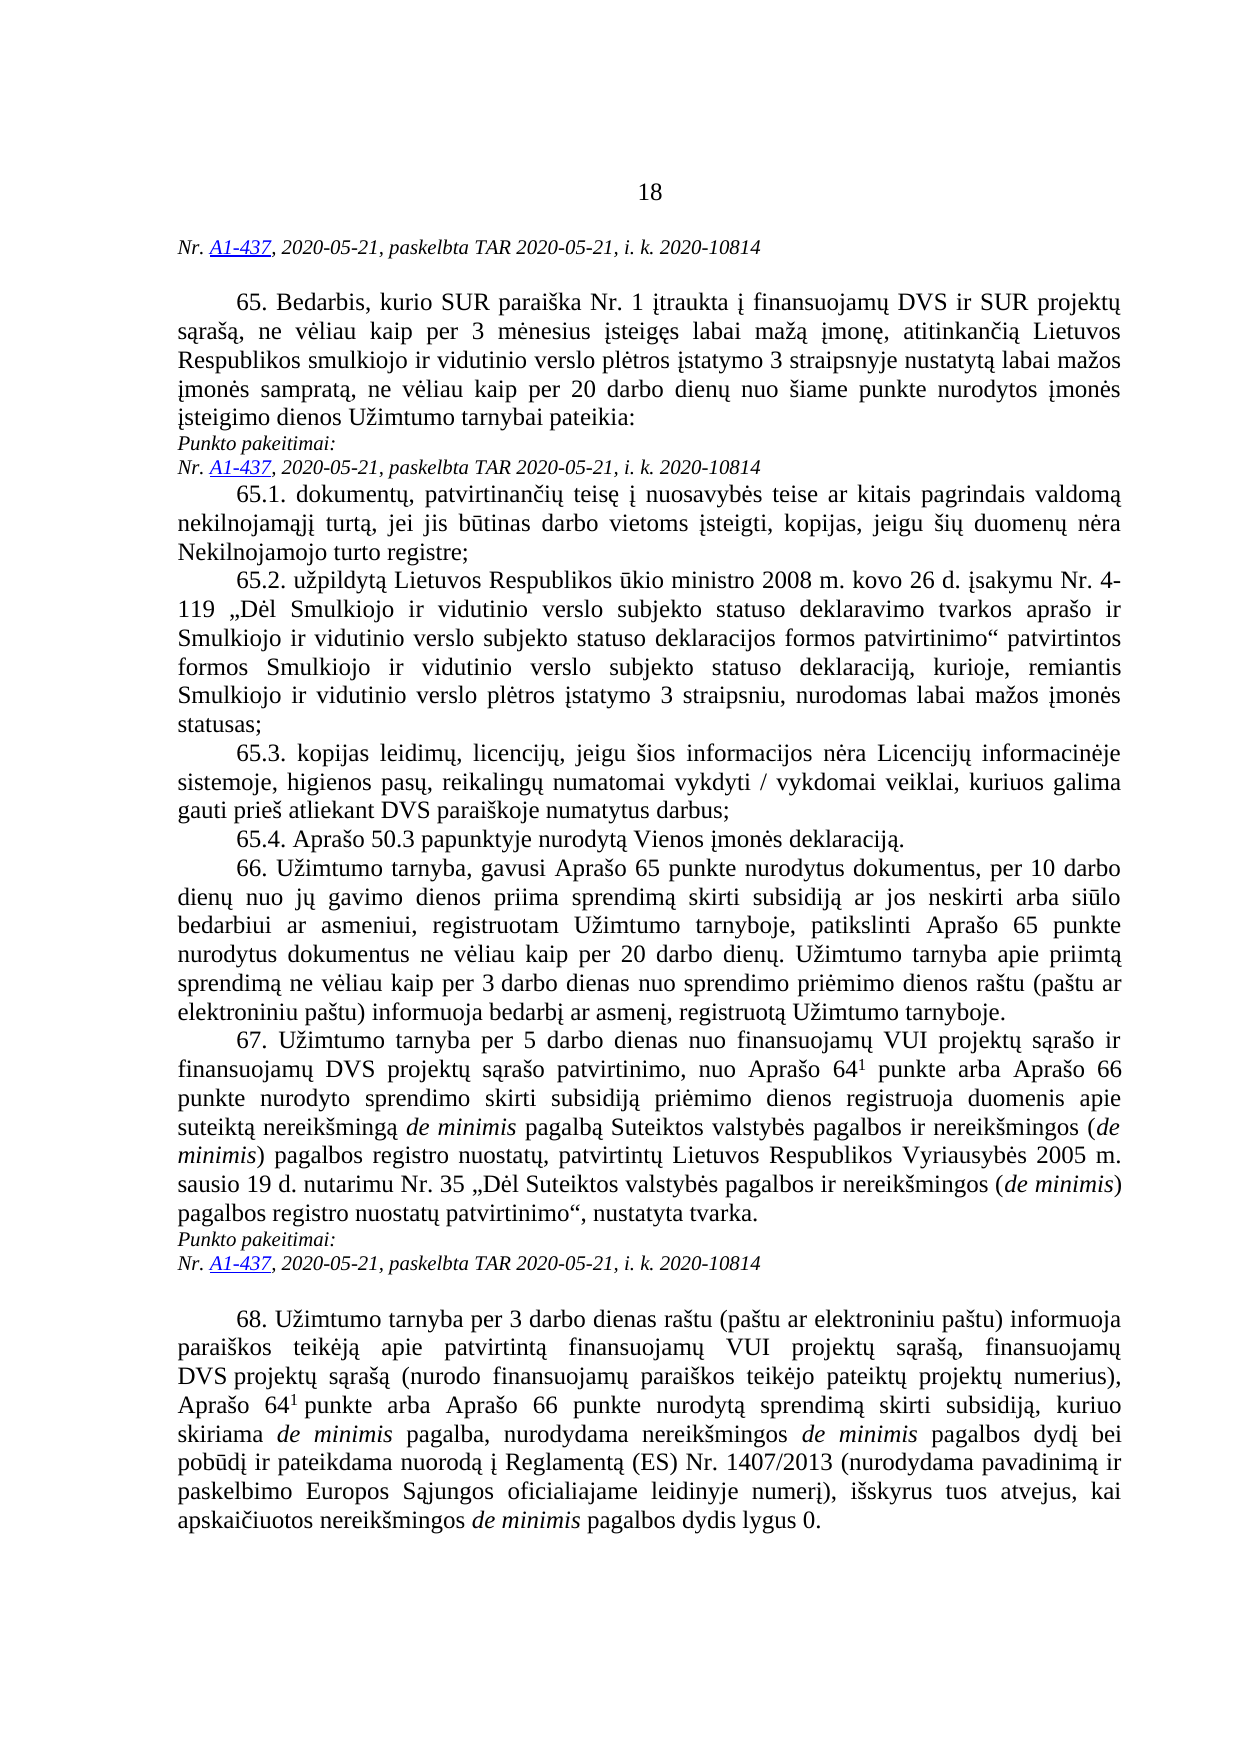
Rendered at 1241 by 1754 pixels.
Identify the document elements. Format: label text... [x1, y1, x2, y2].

text Nr. A1-437, 2020-05-21, paskelbta TAR 2020-05-21, i. k. 2020-10814 [177, 1251, 1122, 1275]
text Punkto pakeitimai: [177, 1227, 1122, 1251]
text 68. Užimtumo tarnyba per 3 darbo dienas raštu (paštu ar elektroniniu paštu) informuoja paraiškos teikėją apie patvirtintą finansuojamų VUI projektų sąrašą, finansuojamų DVS projektų sąrašą (nurodo finansuojamų paraiškos teikėjo pateiktų projektų numerius), Aprašo 641 punkte arba Aprašo 66 punkte nurodytą sprendimą skirti subsidiją, kuriuo skiriama de minimis pagalba, nurodydama nereikšmingos de minimis pagalbos dydį bei pobūdį ir pateikdama nuorodą į Reglamentą (ES) Nr. 1407/2013 (nurodydama pavadinimą ir paskelbimo Europos Sąjungos oficialiajame leidinyje numerį), išskyrus tuos atvejus, kai apskaičiuotos nereikšmingos de minimis pagalbos dydis lygus 0. [177, 1304, 1122, 1534]
text 66. Užimtumo tarnyba, gavusi Aprašo 65 punkte nurodytus dokumentus, per 10 darbo dienų nuo jų gavimo dienos priima sprendimą skirti subsidiją ar jos neskirti arba siūlo bedarbiui ar asmeniui, registruotam Užimtumo tarnyboje, patikslinti Aprašo 65 punkte nurodytus dokumentus ne vėliau kaip per 20 darbo dienų. Užimtumo tarnyba apie priimtą sprendimą ne vėliau kaip per 3 darbo dienas nuo sprendimo priėmimo dienos raštu (paštu ar elektroniniu paštu) informuoja bedarbį ar asmenį, registruotą Užimtumo tarnyboje. [177, 853, 1122, 1026]
text Punkto pakeitimai: [177, 431, 1122, 455]
text 67. Užimtumo tarnyba per 5 darbo dienas nuo finansuojamų VUI projektų sąrašo ir finansuojamų DVS projektų sąrašo patvirtinimo, nuo Aprašo 641 punkte arba Aprašo 66 punkte nurodyto sprendimo skirti subsidiją priėmimo dienos registruoja duomenis apie suteiktą nereikšmingą de minimis pagalbą Suteiktos valstybės pagalbos ir nereikšmingos (de minimis) pagalbos registro nuostatų, patvirtintų Lietuvos Respublikos Vyriausybės 2005 m. sausio 19 d. nutarimu Nr. 35 „Dėl Suteiktos valstybės pagalbos ir nereikšmingos (de minimis) pagalbos registro nuostatų patvirtinimo“, nustatyta tvarka. [177, 1026, 1122, 1227]
text 65.4. Aprašo 50.3 papunktyje nurodytą Vienos įmonės deklaraciją. [177, 824, 1122, 853]
text Nr. A1-437, 2020-05-21, paskelbta TAR 2020-05-21, i. k. 2020-10814 [177, 455, 1122, 479]
text 65.1. dokumentų, patvirtinančių teisę į nuosavybės teise ar kitais pagrindais valdomą nekilnojamąjį turtą, jei jis būtinas darbo vietoms įsteigti, kopijas, jeigu šių duomenų nėra Nekilnojamojo turto registre; [177, 479, 1122, 566]
text 65.2. užpildytą Lietuvos Respublikos ūkio ministro 2008 m. kovo 26 d. įsakymu Nr. 4-119 „Dėl Smulkiojo ir vidutinio verslo subjekto statuso deklaravimo tvarkos aprašo ir Smulkiojo ir vidutinio verslo subjekto statuso deklaracijos formos patvirtinimo“ patvirtintos formos Smulkiojo ir vidutinio verslo subjekto statuso deklaraciją, kurioje, remiantis Smulkiojo ir vidutinio verslo plėtros įstatymo 3 straipsniu, nurodomas labai mažos įmonės statusas; [177, 566, 1122, 738]
text 65. Bedarbis, kurio SUR paraiška Nr. 1 įtraukta į finansuojamų DVS ir SUR projektų sąrašą, ne vėliau kaip per 3 mėnesius įsteigęs labai mažą įmonę, atitinkančią Lietuvos Respublikos smulkiojo ir vidutinio verslo plėtros įstatymo 3 straipsnyje nustatytą labai mažos įmonės sampratą, ne vėliau kaip per 20 darbo dienų nuo šiame punkte nurodytos įmonės įsteigimo dienos Užimtumo tarnybai pateikia: [177, 287, 1122, 431]
text Nr. A1-437, 2020-05-21, paskelbta TAR 2020-05-21, i. k. 2020-10814 [177, 235, 1122, 259]
text 65.3. kopijas leidimų, licencijų, jeigu šios informacijos nėra Licencijų informacinėje sistemoje, higienos pasų, reikalingų numatomai vykdyti / vykdomai veiklai, kuriuos galima gauti prieš atliekant DVS paraiškoje numatytus darbus; [177, 738, 1122, 824]
